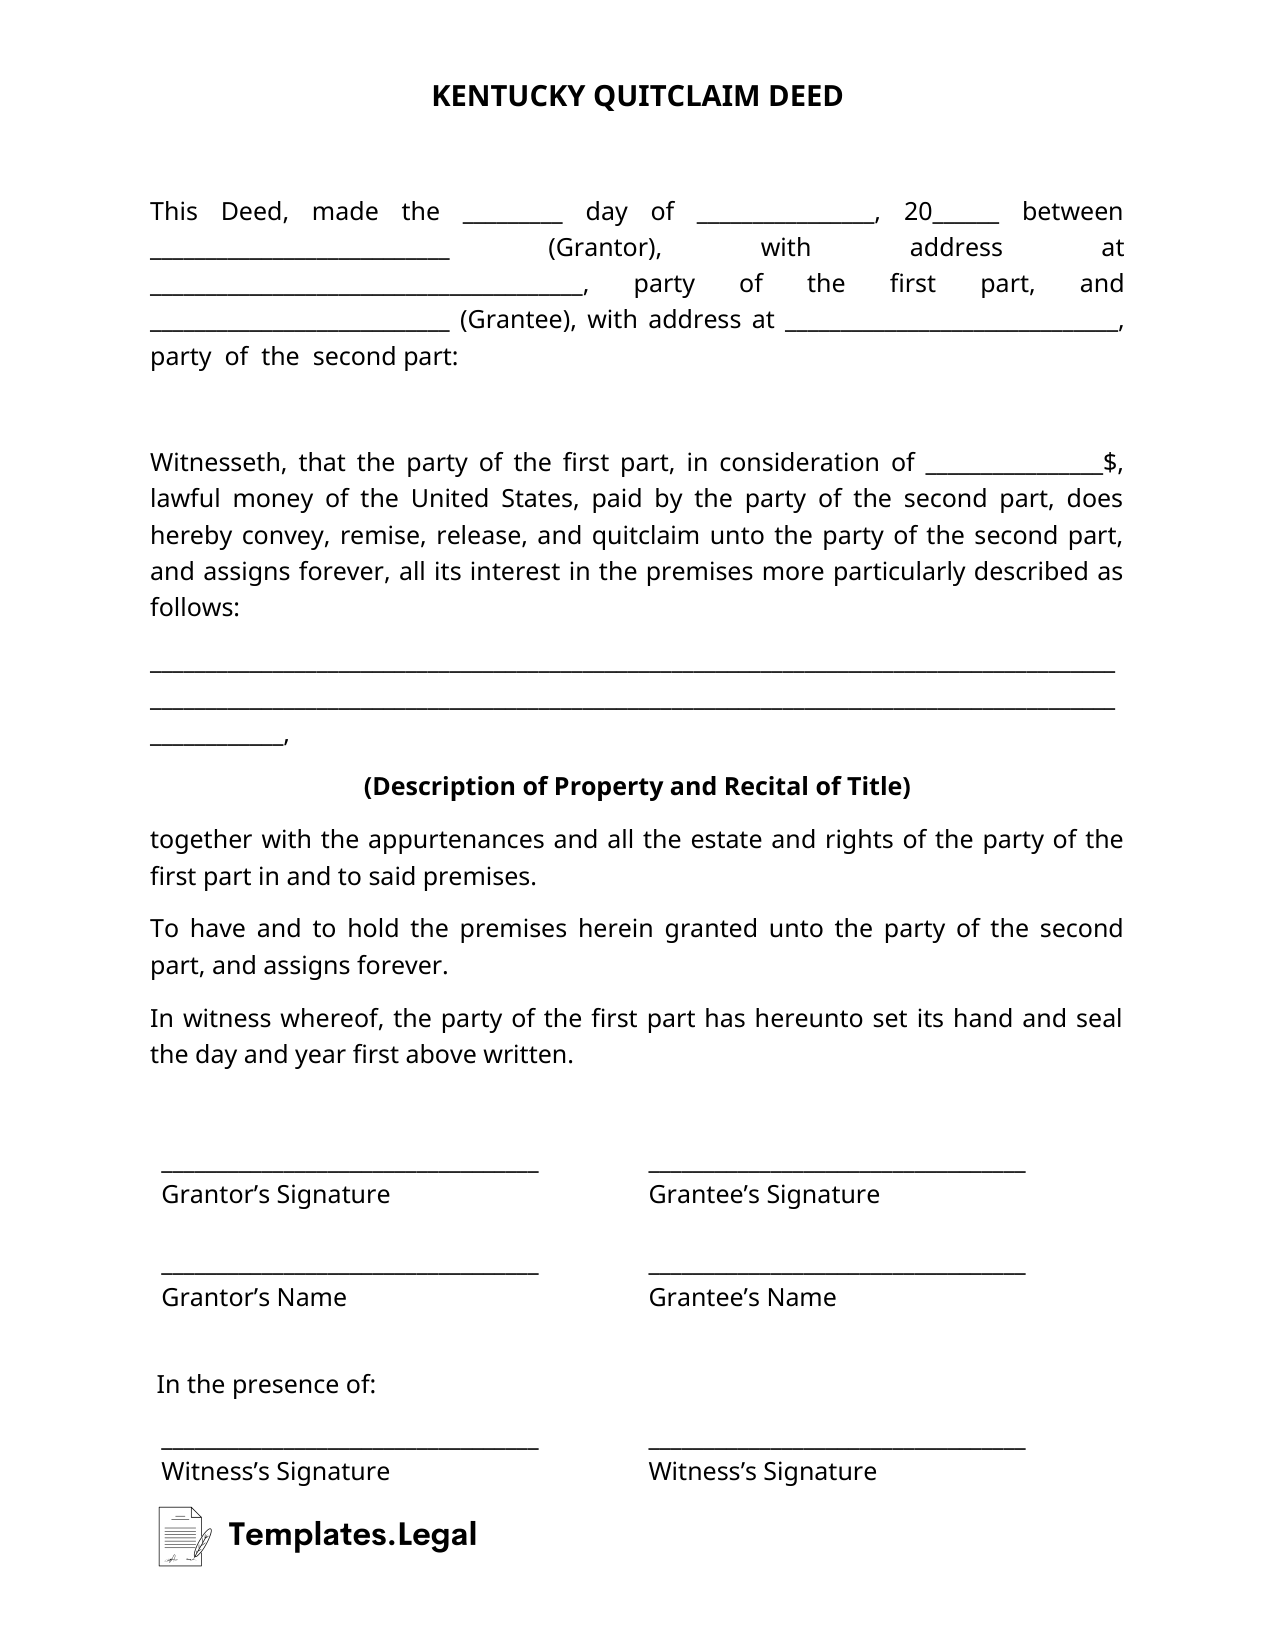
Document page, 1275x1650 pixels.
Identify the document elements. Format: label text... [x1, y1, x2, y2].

text In witness whereof, the party of the first part has hereunto set its hand and seal the day and year first above written. [150, 1001, 1125, 1071]
text Witnesseth, that the party of the first part, in consideration of ________________$, lawful money of the United States, paid by the party of the second part, does hereby convey, remise, release, and quitclaim unto the party of the second part, and assigns forever, all its interest in the premises more particularly described as follows: [150, 444, 1125, 624]
table_header [1124, 1143, 1275, 1211]
table_cell __________________________________ Grantor’s Name [150, 1211, 637, 1313]
table_header __________________________________ Witness’s Signature [150, 1419, 637, 1487]
text This Deed, made the _________ day of ________________, 20______ between ___________________________ (Grantor), with address at _______________________________________, party of the first part, and ___________________________ (Grantee), with address at ______________________________, party of the second part: [150, 193, 1125, 373]
table_cell __________________________________ Grantee’s Name [637, 1211, 1124, 1313]
table_header __________________________________ Witness’s Signature [637, 1419, 1124, 1487]
text In the presence of: [150, 1366, 1125, 1400]
text (Description of Property and Recital of Title) [150, 769, 1125, 803]
text To have and to hold the premises herein granted unto the party of the second part, and assigns forever. [150, 911, 1125, 982]
table_cell [1124, 1211, 1275, 1313]
text together with the appurtenances and all the estate and rights of the party of the first part in and to said premises. [150, 822, 1125, 892]
text __________________________________________________________________________________________________________________________________________________________________________________________, [150, 643, 1125, 750]
text KENTUCKY QUITCLAIM DEED [150, 75, 1125, 115]
table_header __________________________________ Grantor’s Signature [150, 1143, 637, 1211]
table_header __________________________________ Grantee’s Signature [637, 1143, 1124, 1211]
